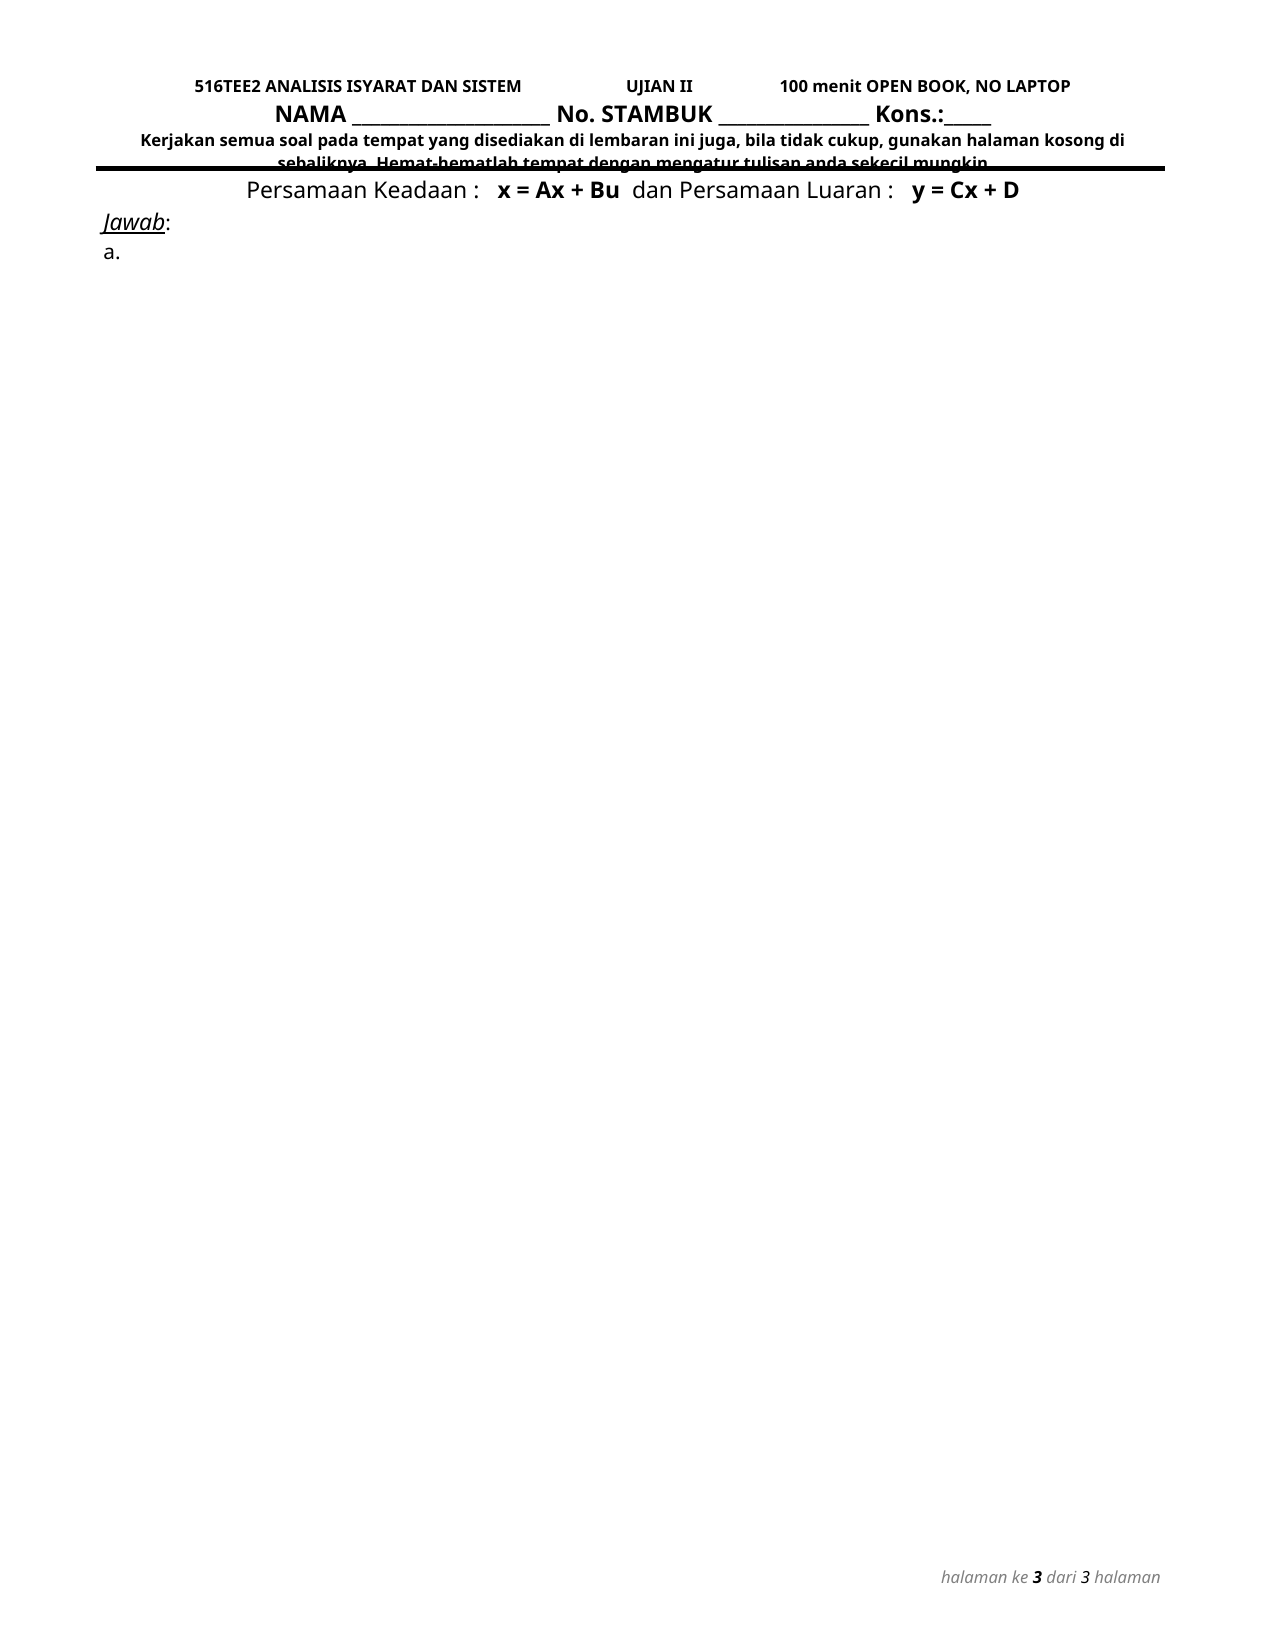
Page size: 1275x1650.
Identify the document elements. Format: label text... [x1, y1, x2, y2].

text Jawab: [103, 206, 1162, 237]
text Persamaan Keadaan : x = Ax + Bu dan Persamaan Luaran : y = Cx + D [103, 174, 1162, 206]
text a. [103, 237, 1162, 265]
